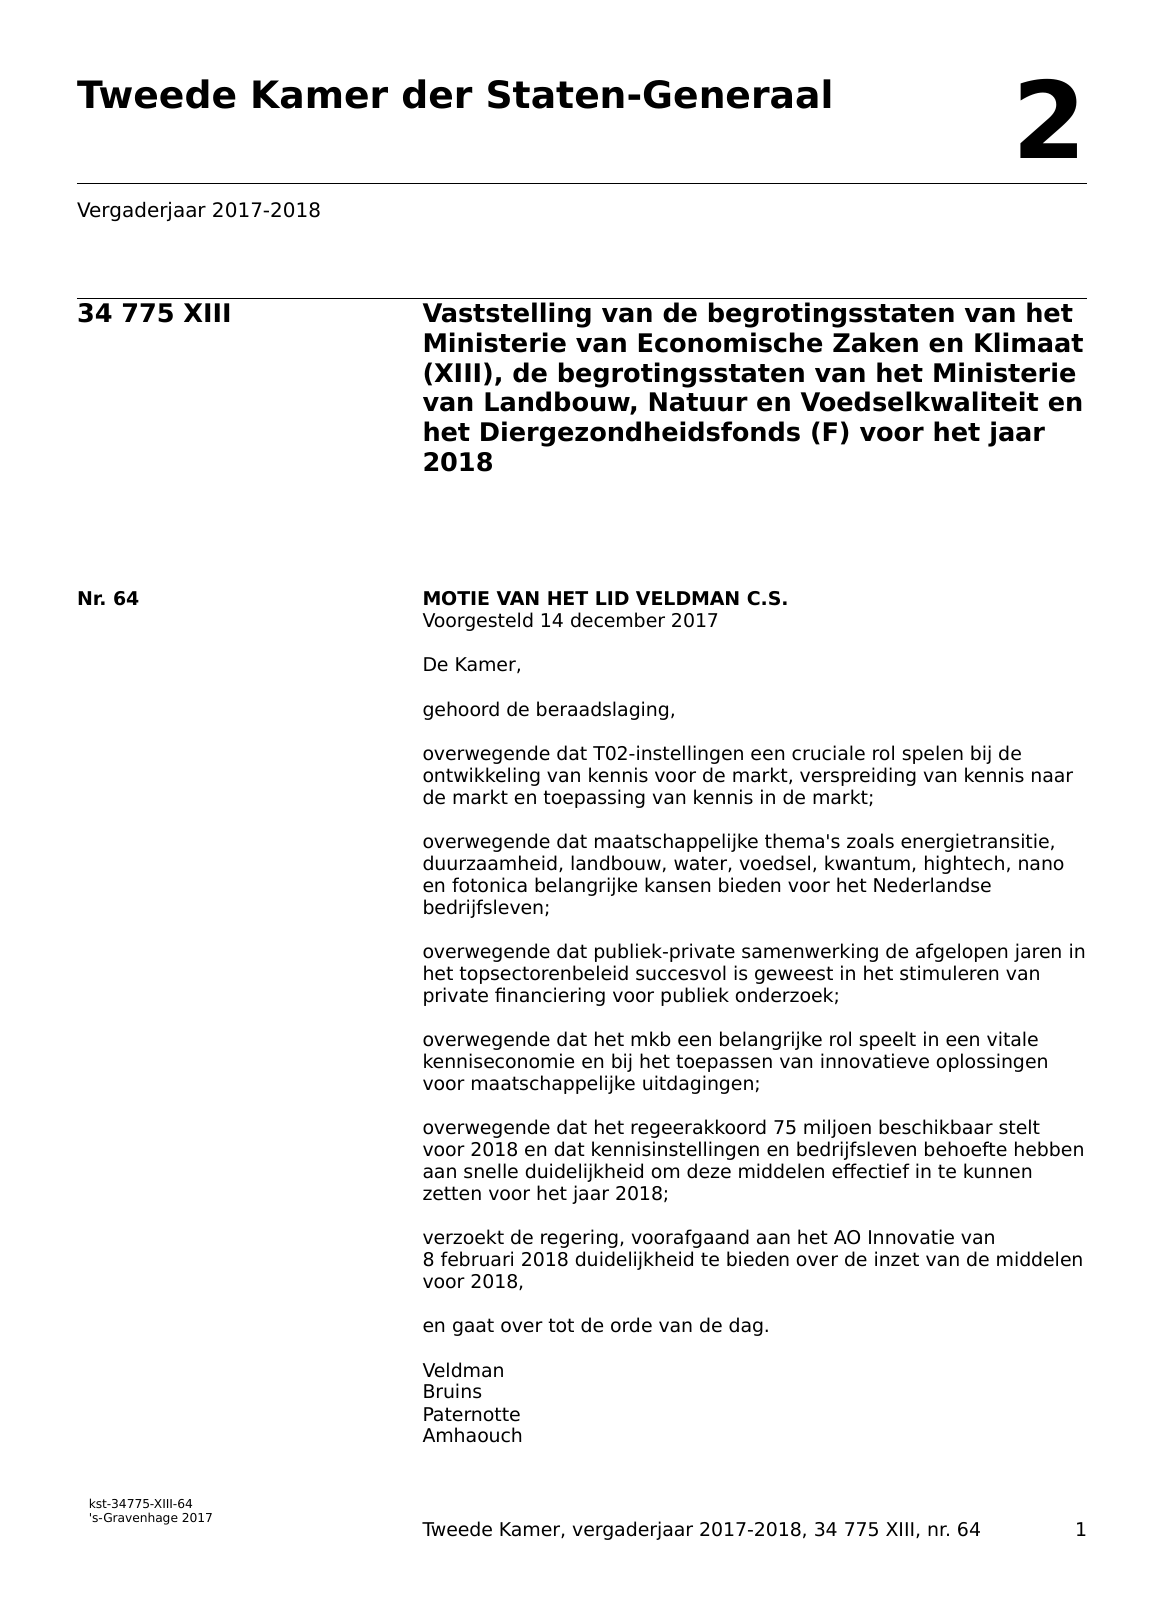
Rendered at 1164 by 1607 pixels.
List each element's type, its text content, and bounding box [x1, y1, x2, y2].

table_header Tweede Kamer der Staten-Generaal [77, 59, 886, 183]
text overwegende dat het mkb een belangrijke rol speelt in een vitale kenniseconomie en bij het toepassen van innovatieve oplossingen voor maatschappelijke uitdagingen; [422, 1029, 1087, 1095]
text kst-34775-XIII-64 [88, 1497, 323, 1511]
text 's-Gravenhage 2017 [88, 1511, 323, 1525]
text overwegende dat T02-instellingen een cruciale rol spelen bij de ontwikkeling van kennis voor de markt, verspreiding van kennis naar de markt en toepassing van kennis in de markt; [422, 743, 1087, 808]
subtitle Nr. 64 MOTIE VAN HET LID VELDMAN C.S. [77, 588, 1087, 610]
subtitle 34 775 XIII Vaststelling van de begrotingsstaten van het Ministerie van Economische Zaken en Klimaat (XIII), de begrotingsstaten van het Ministerie van Landbouw, Natuur en Voedselkwaliteit en het Diergezondheidsfonds (F) voor het jaar 2018 [77, 299, 1087, 477]
text overwegende dat het regeerakkoord 75 miljoen beschikbaar stelt voor 2018 en dat kennisinstellingen en bedrijfsleven behoefte hebben aan snelle duidelijkheid om deze middelen effectief in te kunnen zetten voor het jaar 2018; [422, 1117, 1087, 1205]
table_cell Vergaderjaar 2017-2018 [77, 184, 1087, 298]
text Paternotte [422, 1403, 1087, 1425]
text verzoekt de regering, voorafgaand aan het AO Innovatie van 8 februari 2018 duidelijkheid te bieden over de inzet van de middelen voor 2018, [422, 1227, 1087, 1293]
text en gaat over tot de orde van de dag. [422, 1315, 1087, 1337]
text De Kamer, [422, 654, 1087, 676]
text Amhaouch [422, 1425, 1087, 1447]
text overwegende dat publiek-private samenwerking de afgelopen jaren in het topsectorenbeleid succesvol is geweest in het stimuleren van private financiering voor publiek onderzoek; [422, 941, 1087, 1007]
text overwegende dat maatschappelijke thema's zoals energietransitie, duurzaamheid, landbouw, water, voedsel, kwantum, hightech, nano en fotonica belangrijke kansen bieden voor het Nederlandse bedrijfsleven; [422, 831, 1087, 919]
text Bruins [422, 1381, 1087, 1403]
table_header 2 [886, 59, 1087, 183]
text Veldman [422, 1359, 1087, 1381]
text gehoord de beraadslaging, [422, 698, 1087, 720]
text Voorgesteld 14 december 2017 [422, 610, 1087, 632]
